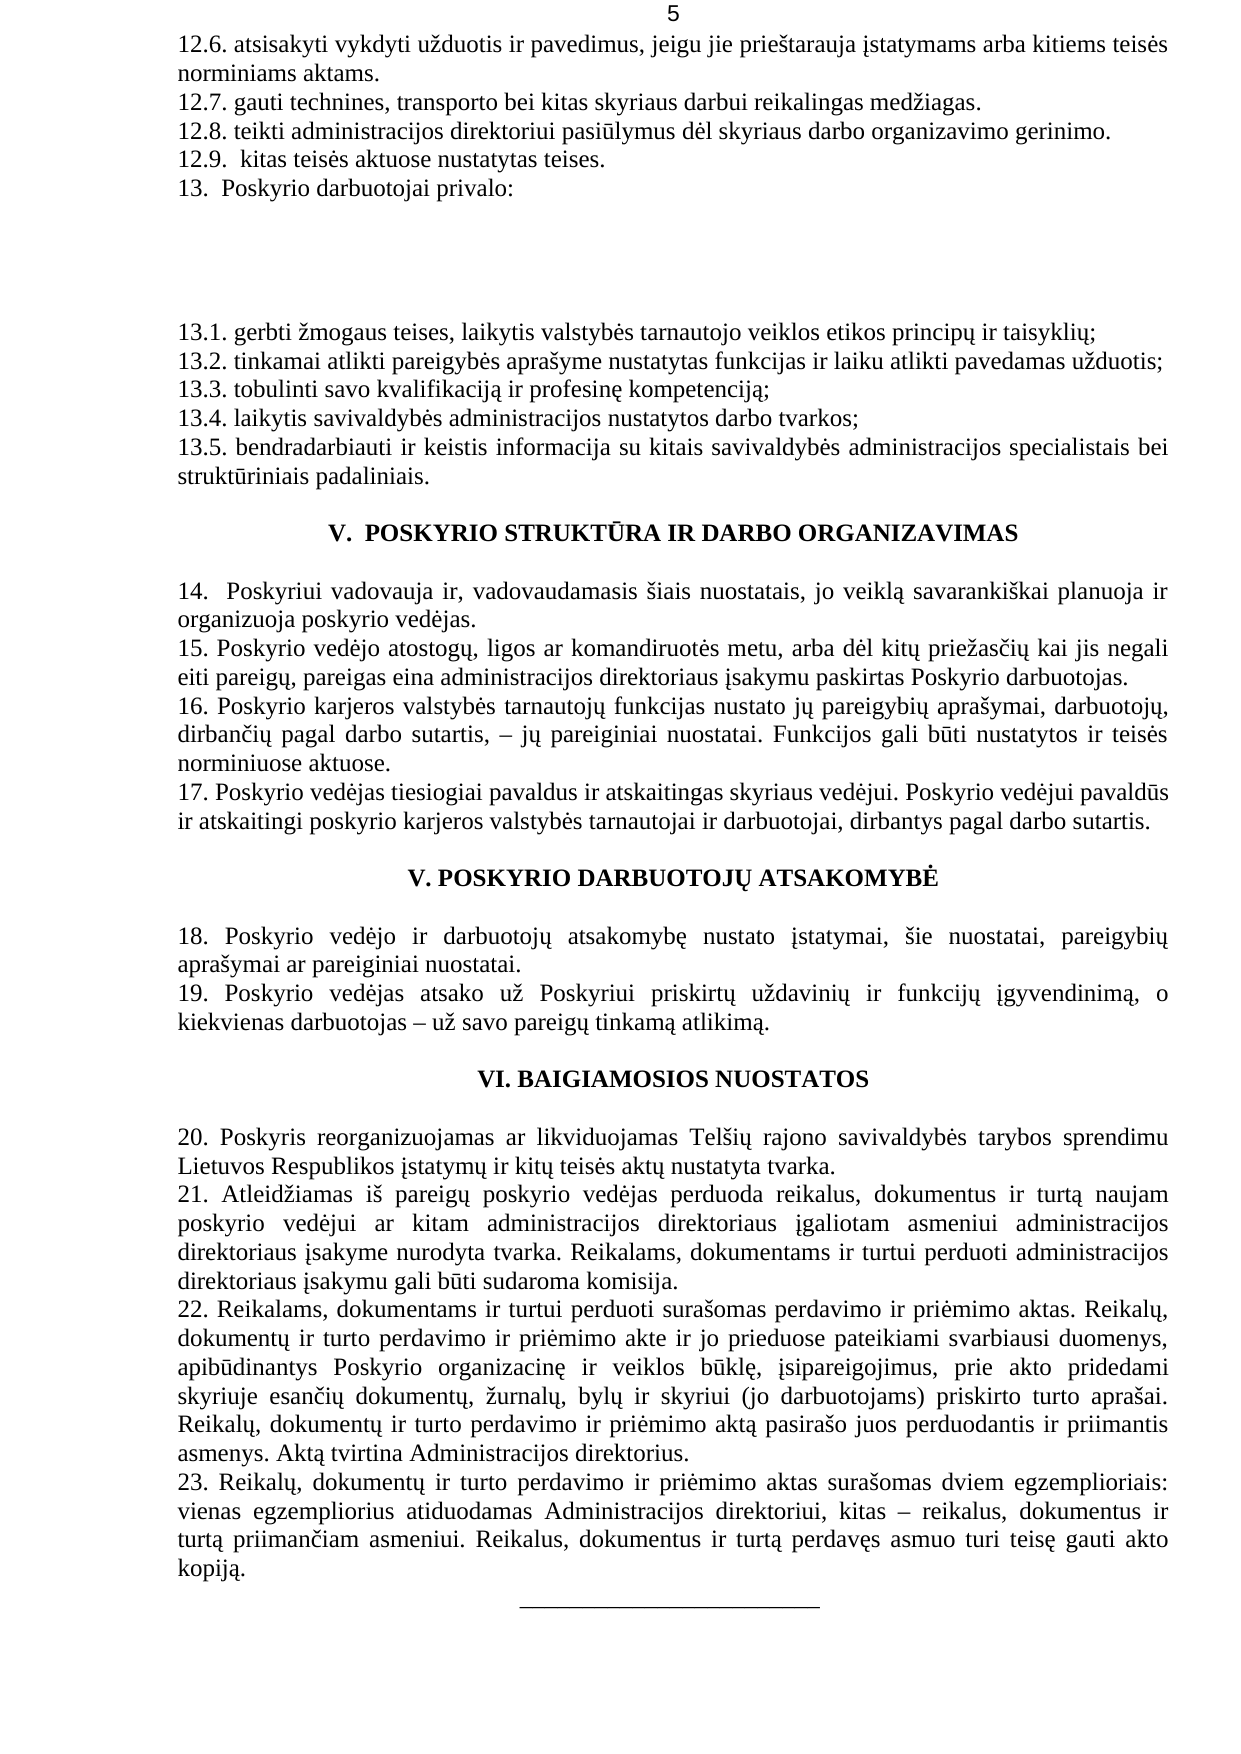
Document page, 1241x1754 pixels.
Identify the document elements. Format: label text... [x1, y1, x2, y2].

text V. POSKYRIO STRUKTŪRA IR DARBO ORGANIZAVIMAS [177, 518, 1169, 547]
text 13.1. gerbti žmogaus teises, laikytis valstybės tarnautojo veiklos etikos principų ir taisyklių; [177, 317, 1169, 346]
text 12.6. atsisakyti vykdyti užduotis ir pavedimus, jeigu jie prieštarauja įstatymams arba kitiems teisės norminiams aktams. [177, 29, 1169, 87]
text 13.4. laikytis savivaldybės administracijos nustatytos darbo tvarkos; [177, 403, 1169, 432]
text 19. Poskyrio vedėjas atsako už Poskyriui priskirtų uždavinių ir funkcijų įgyvendinimą, o kiekvienas darbuotojas – už savo pareigų tinkamą atlikimą. [177, 978, 1169, 1036]
text 13. Poskyrio darbuotojai privalo: [177, 173, 1169, 202]
text 18. Poskyrio vedėjo ir darbuotojų atsakomybę nustato įstatymai, šie nuostatai, pareigybių aprašymai ar pareiginiai nuostatai. [177, 921, 1169, 978]
text 12.9. kitas teisės aktuose nustatytas teises. [177, 144, 1169, 173]
text 13.3. tobulinti savo kvalifikaciją ir profesinę kompetenciją; [177, 374, 1169, 403]
text VI. BAIGIAMOSIOS NUOSTATOS [177, 1064, 1169, 1093]
text 12.8. teikti administracijos direktoriui pasiūlymus dėl skyriaus darbo organizavimo gerinimo. [177, 116, 1169, 144]
text ________________________ [177, 1582, 1169, 1611]
text 14. Poskyriui vadovauja ir, vadovaudamasis šiais nuostatais, jo veiklą savarankiškai planuoja ir organizuoja poskyrio vedėjas. [177, 576, 1169, 633]
text V. POSKYRIO DARBUOTOJŲ ATSAKOMYBĖ [177, 863, 1169, 892]
text 20. Poskyris reorganizuojamas ar likviduojamas Telšių rajono savivaldybės tarybos sprendimu Lietuvos Respublikos įstatymų ir kitų teisės aktų nustatyta tvarka. [177, 1122, 1169, 1179]
text 23. Reikalų, dokumentų ir turto perdavimo ir priėmimo aktas surašomas dviem egzemplioriais: vienas egzempliorius atiduodamas Administracijos direktoriui, kitas – reikalus, dokumentus ir turtą priimančiam asmeniui. Reikalus, dokumentus ir turtą perdavęs asmuo turi teisę gauti akto kopiją. [177, 1467, 1169, 1582]
text 13.5. bendradarbiauti ir keistis informacija su kitais savivaldybės administracijos specialistais bei struktūriniais padaliniais. [177, 432, 1169, 489]
text 16. Poskyrio karjeros valstybės tarnautojų funkcijas nustato jų pareigybių aprašymai, darbuotojų, dirbančių pagal darbo sutartis, – jų pareiginiai nuostatai. Funkcijos gali būti nustatytos ir teisės norminiuose aktuose. [177, 691, 1169, 777]
text 15. Poskyrio vedėjo atostogų, ligos ar komandiruotės metu, arba dėl kitų priežasčių kai jis negali eiti pareigų, pareigas eina administracijos direktoriaus įsakymu paskirtas Poskyrio darbuotojas. [177, 633, 1169, 691]
text 21. Atleidžiamas iš pareigų poskyrio vedėjas perduoda reikalus, dokumentus ir turtą naujam poskyrio vedėjui ar kitam administracijos direktoriaus įgaliotam asmeniui administracijos direktoriaus įsakyme nurodyta tvarka. Reikalams, dokumentams ir turtui perduoti administracijos direktoriaus įsakymu gali būti sudaroma komisija. [177, 1179, 1169, 1294]
text 13.2. tinkamai atlikti pareigybės aprašyme nustatytas funkcijas ir laiku atlikti pavedamas užduotis; [177, 346, 1169, 374]
text 12.7. gauti technines, transporto bei kitas skyriaus darbui reikalingas medžiagas. [177, 87, 1169, 116]
text 17. Poskyrio vedėjas tiesiogiai pavaldus ir atskaitingas skyriaus vedėjui. Poskyrio vedėjui pavaldūs ir atskaitingi poskyrio karjeros valstybės tarnautojai ir darbuotojai, dirbantys pagal darbo sutartis. [177, 777, 1169, 834]
text 22. Reikalams, dokumentams ir turtui perduoti surašomas perdavimo ir priėmimo aktas. Reikalų, dokumentų ir turto perdavimo ir priėmimo akte ir jo prieduose pateikiami svarbiausi duomenys, apibūdinantys Poskyrio organizacinę ir veiklos būklę, įsipareigojimus, prie akto pridedami skyriuje esančių dokumentų, žurnalų, bylų ir skyriui (jo darbuotojams) priskirto turto aprašai. Reikalų, dokumentų ir turto perdavimo ir priėmimo aktą pasirašo juos perduodantis ir priimantis asmenys. Aktą tvirtina Administracijos direktorius. [177, 1294, 1169, 1467]
